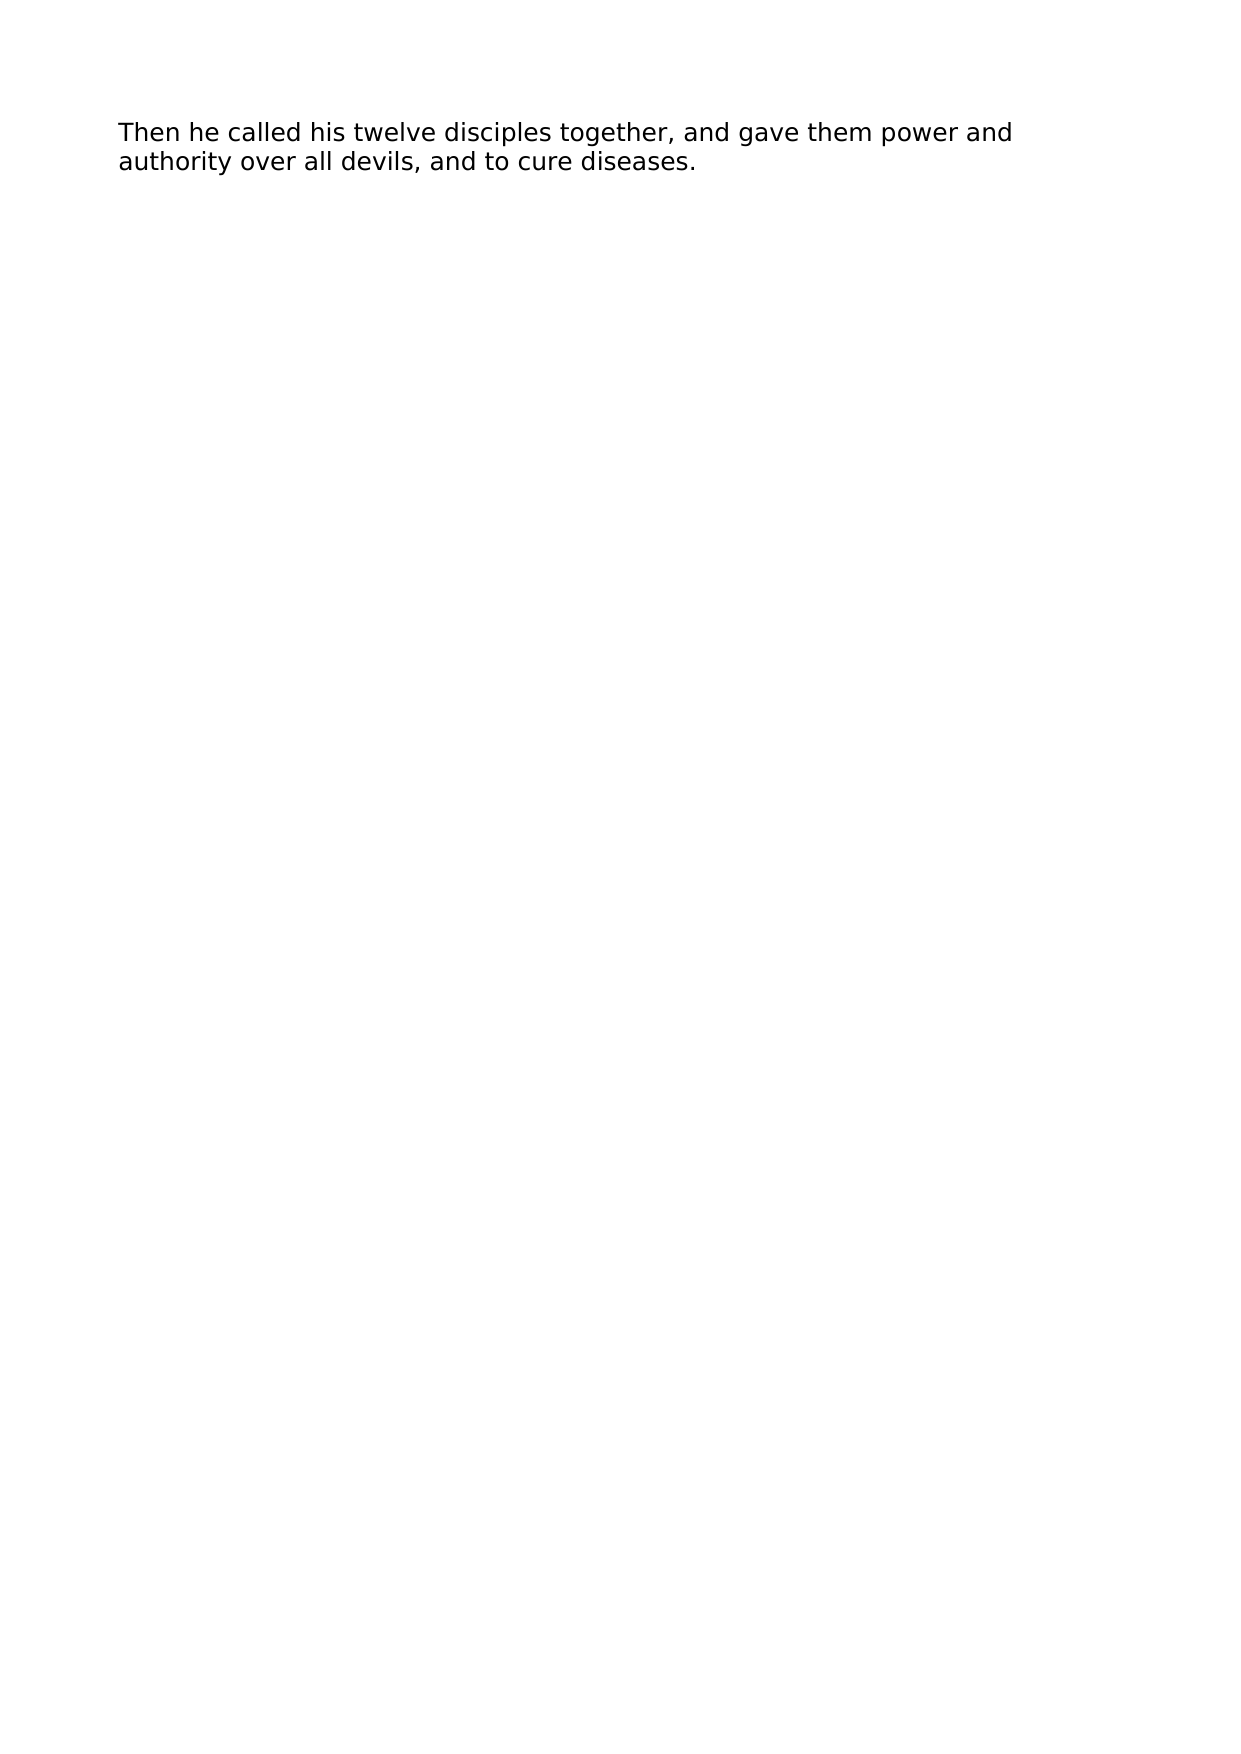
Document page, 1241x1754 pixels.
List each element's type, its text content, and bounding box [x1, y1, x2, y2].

text Then he called his twelve disciples together, and gave them power and authority over all devils, and to cure diseases. [118, 118, 1122, 176]
